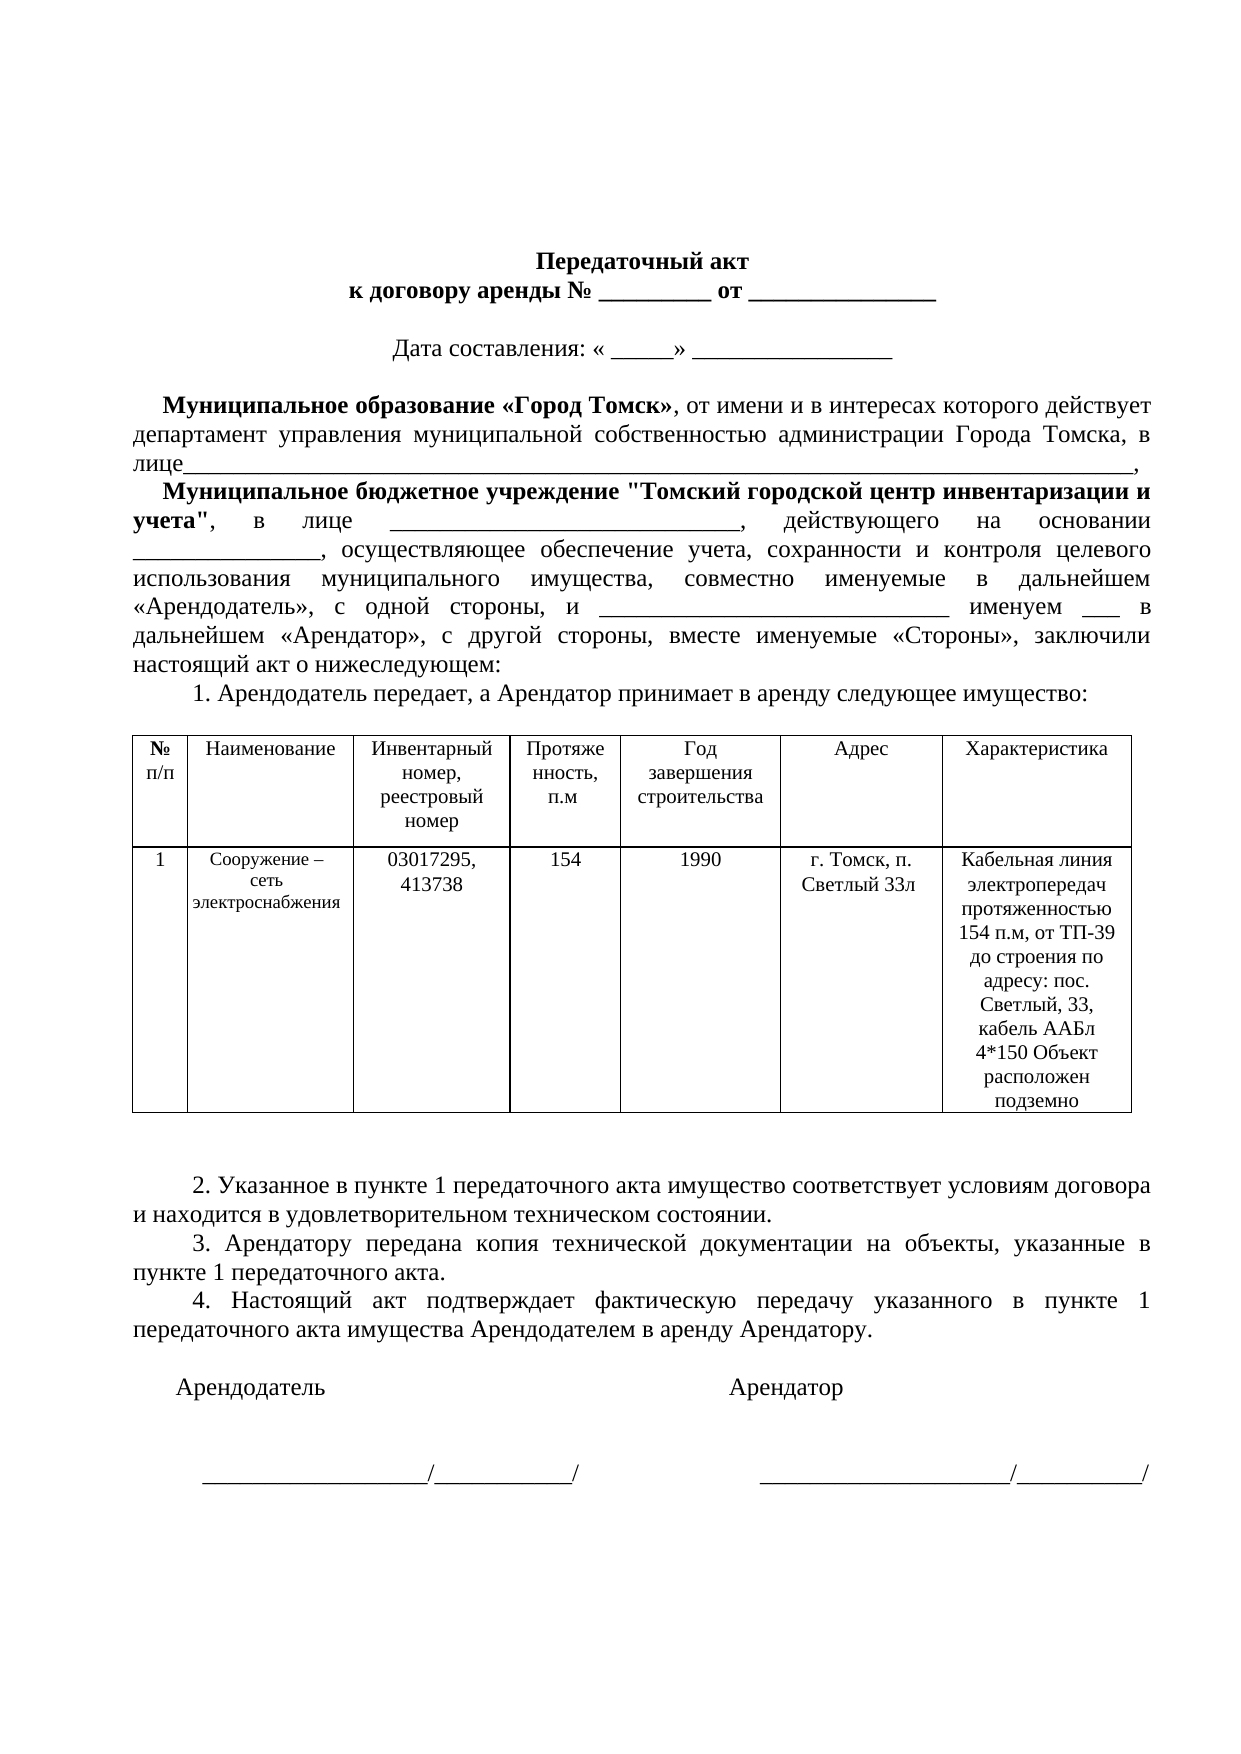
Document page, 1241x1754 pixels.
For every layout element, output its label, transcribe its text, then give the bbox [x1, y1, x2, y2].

table_cell 1990 [621, 848, 780, 1112]
text Дата составления: « _____» ________________ [133, 333, 1152, 361]
text к договору аренды № _________ от _______________ [133, 275, 1152, 304]
table_header Наименование [188, 736, 353, 846]
table_header Арендодатель [133, 1372, 638, 1401]
table_cell 03017295, 413738 [354, 848, 509, 1112]
table_cell г. Томск, п. Светлый 33л [781, 848, 942, 1112]
table_header Арендатор [638, 1372, 1139, 1401]
table_header [664, 1458, 719, 1487]
text 3. Арендатору передана копия технической документации на объекты, указанные в пункте 1 передаточного акта. [133, 1228, 1152, 1286]
table_header Характеристика [943, 736, 1131, 846]
table_header Инвентарный номер, реестровый номер [354, 736, 509, 846]
text 2. Указанное в пункте 1 передаточного акта имущество соответствует условиям договора и находится в удовлетворительном техническом состоянии. [133, 1171, 1152, 1228]
table_cell 1 [133, 848, 187, 1112]
table_header № п/п [133, 736, 187, 846]
text Муниципальное бюджетное учреждение "Томский городской центр инвентаризации и учета", в лице ____________________________, действующего на основании _______________, осуществляющее обеспечение учета, сохранности и контроля целевого использования муниципального имущества, совместно именуемые в дальнейшем «Арендодатель», с одной стороны, и ____________________________ именуем ___ в дальнейшем «Арендатор», с другой стороны, вместе именуемые «Стороны», заключили настоящий акт о нижеследующем: [133, 476, 1152, 678]
text Передаточный акт [133, 246, 1152, 275]
text 4. Настоящий акт подтверждает фактическую передачу указанного в пункте 1 передаточного акта имущества Арендодателем в аренду Арендатору. [133, 1286, 1152, 1343]
table_cell Сооружение – сеть электроснабжения [188, 848, 353, 1112]
table_header Адрес [781, 736, 942, 846]
table_header __________________/___________/ [191, 1458, 664, 1487]
table_header Протяженность, п.м [511, 736, 620, 846]
table_header Год завершения строительства [621, 736, 780, 846]
text Муниципальное образование «Город Томск», от имени и в интересах которого действует департамент управления муниципальной собственностью администрации Города Томска, в лице____________________________________________________________________________, [133, 390, 1152, 476]
table_cell Кабельная линия электропередач протяженностью 154 п.м, от ТП-39 до строения по адресу: пос. Светлый, 33, кабель ААБл 4*150 Объект расположен подземно [943, 848, 1131, 1112]
table_cell 154 [511, 848, 620, 1112]
table_header ____________________/__________/ [719, 1458, 1199, 1487]
text 1. Арендодатель передает, а Арендатор принимает в аренду следующее имущество: [133, 678, 1152, 706]
